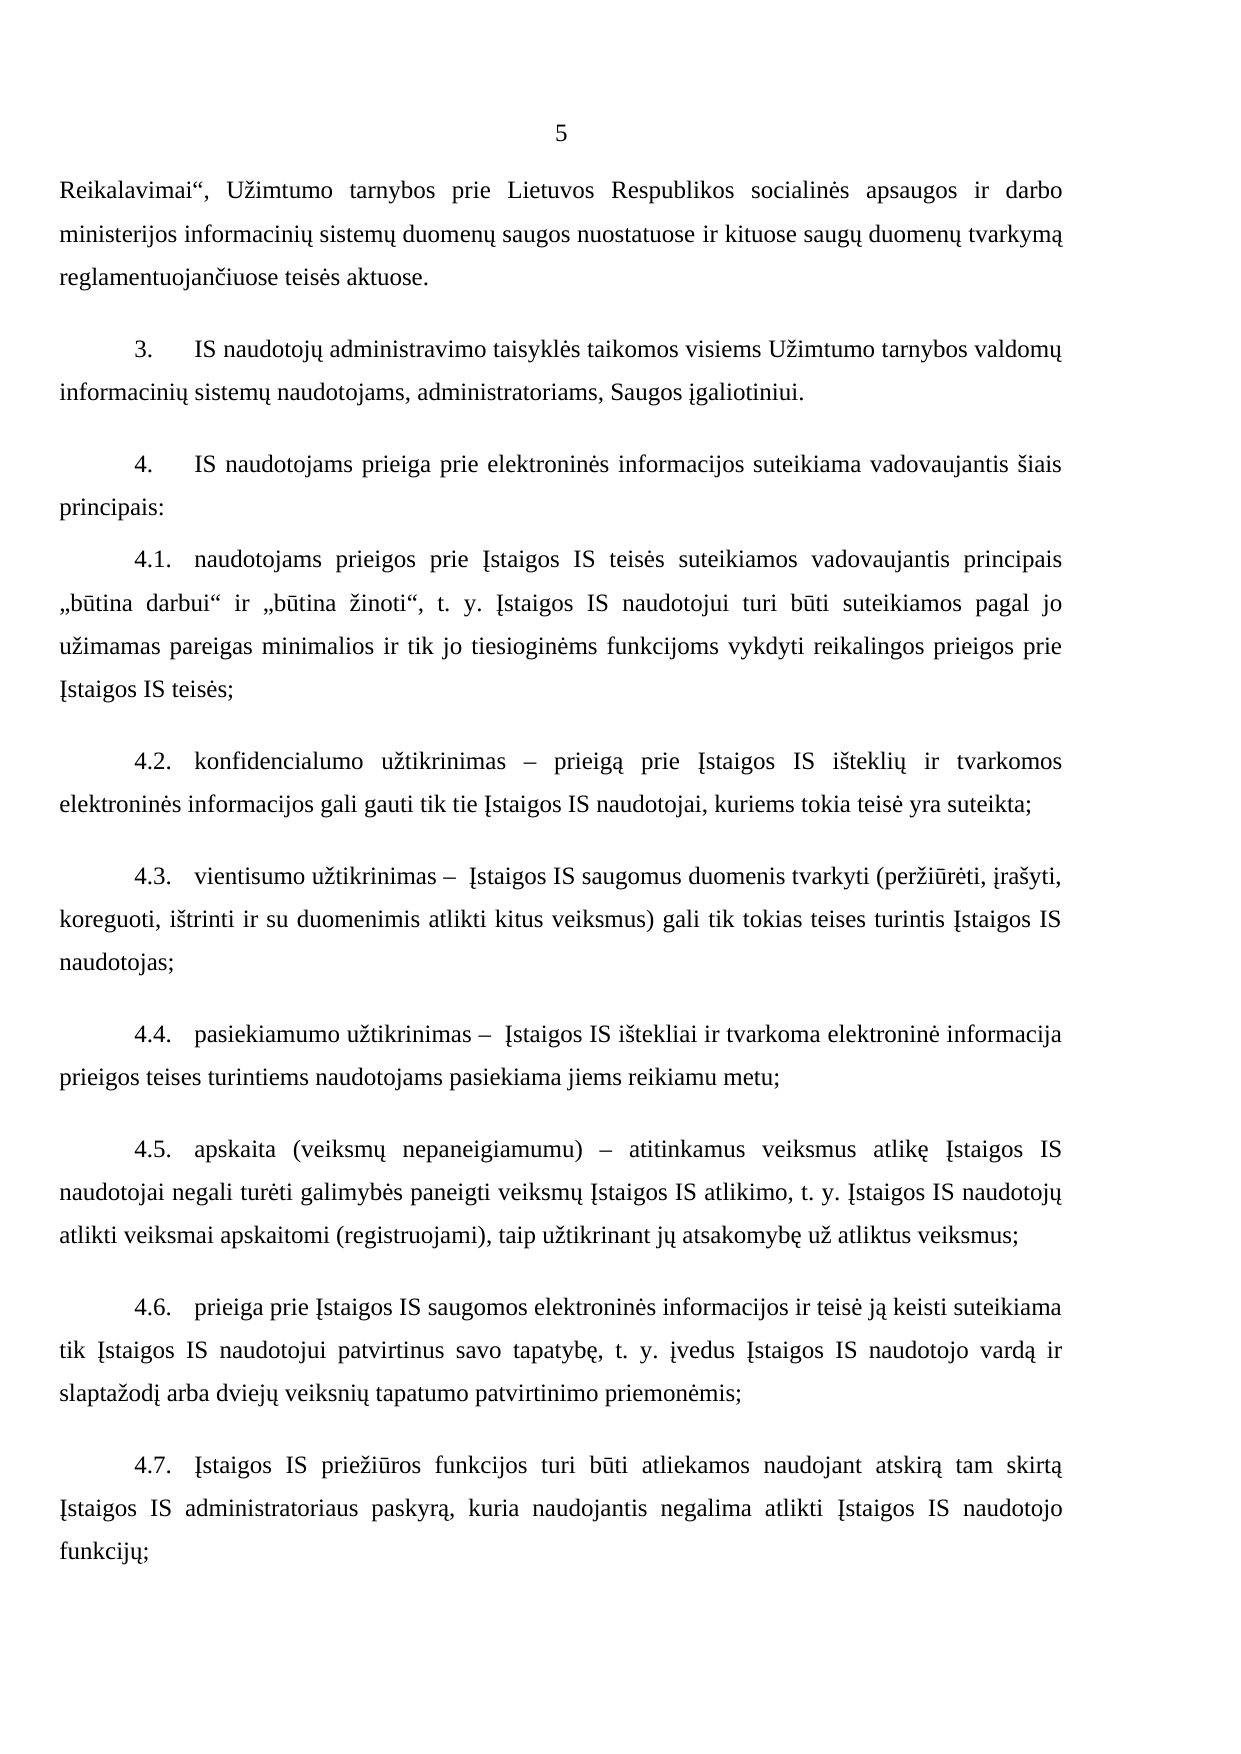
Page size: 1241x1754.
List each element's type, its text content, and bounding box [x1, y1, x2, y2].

text 4.2. konfidencialumo užtikrinimas – prieigą prie Įstaigos IS išteklių ir tvarkomos elektroninės informacijos gali gauti tik tie Įstaigos IS naudotojai, kuriems tokia teisė yra suteikta; [59, 746, 1063, 818]
text 4.7. Įstaigos IS priežiūros funkcijos turi būti atliekamos naudojant atskirą tam skirtą Įstaigos IS administratoriaus paskyrą, kuria naudojantis negalima atlikti Įstaigos IS naudotojo funkcijų; [59, 1450, 1063, 1565]
text 4. IS naudotojams prieiga prie elektroninės informacijos suteikiama vadovaujantis šiais principais: [59, 449, 1063, 521]
text 4.4. pasiekiamumo užtikrinimas – Įstaigos IS ištekliai ir tvarkoma elektroninė informacija prieigos teises turintiems naudotojams pasiekiama jiems reikiamu metu; [59, 1019, 1063, 1091]
text 4.3. vientisumo užtikrinimas – Įstaigos IS saugomus duomenis tvarkyti (peržiūrėti, įrašyti, koreguoti, ištrinti ir su duomenimis atlikti kitus veiksmus) gali tik tokias teises turintis Įstaigos IS naudotojas; [59, 861, 1063, 976]
text 4.6. prieiga prie Įstaigos IS saugomos elektroninės informacijos ir teisė ją keisti suteikiama tik Įstaigos IS naudotojui patvirtinus savo tapatybę, t. y. įvedus Įstaigos IS naudotojo vardą ir slaptažodį arba dviejų veiksnių tapatumo patvirtinimo priemonėmis; [59, 1292, 1063, 1407]
text 4.5. apskaita (veiksmų nepaneigiamumu) – atitinkamus veiksmus atlikę Įstaigos IS naudotojai negali turėti galimybės paneigti veiksmų Įstaigos IS atlikimo, t. y. Įstaigos IS naudotojų atlikti veiksmai apskaitomi (registruojami), taip užtikrinant jų atsakomybę už atliktus veiksmus; [59, 1134, 1063, 1249]
text 4.1. naudotojams prieigos prie Įstaigos IS teisės suteikiamos vadovaujantis principais „būtina darbui“ ir „būtina žinoti“, t. y. Įstaigos IS naudotojui turi būti suteikiamos pagal jo užimamas pareigas minimalios ir tik jo tiesioginėms funkcijoms vykdyti reikalingos prieigos prie Įstaigos IS teisės; [59, 544, 1063, 703]
text Reikalavimai“, Užimtumo tarnybos prie Lietuvos Respublikos socialinės apsaugos ir darbo ministerijos informacinių sistemų duomenų saugos nuostatuose ir kituose saugų duomenų tvarkymą reglamentuojančiuose teisės aktuose. [59, 176, 1063, 291]
text 3. IS naudotojų administravimo taisyklės taikomos visiems Užimtumo tarnybos valdomų informacinių sistemų naudotojams, administratoriams, Saugos įgaliotiniui. [59, 334, 1063, 406]
